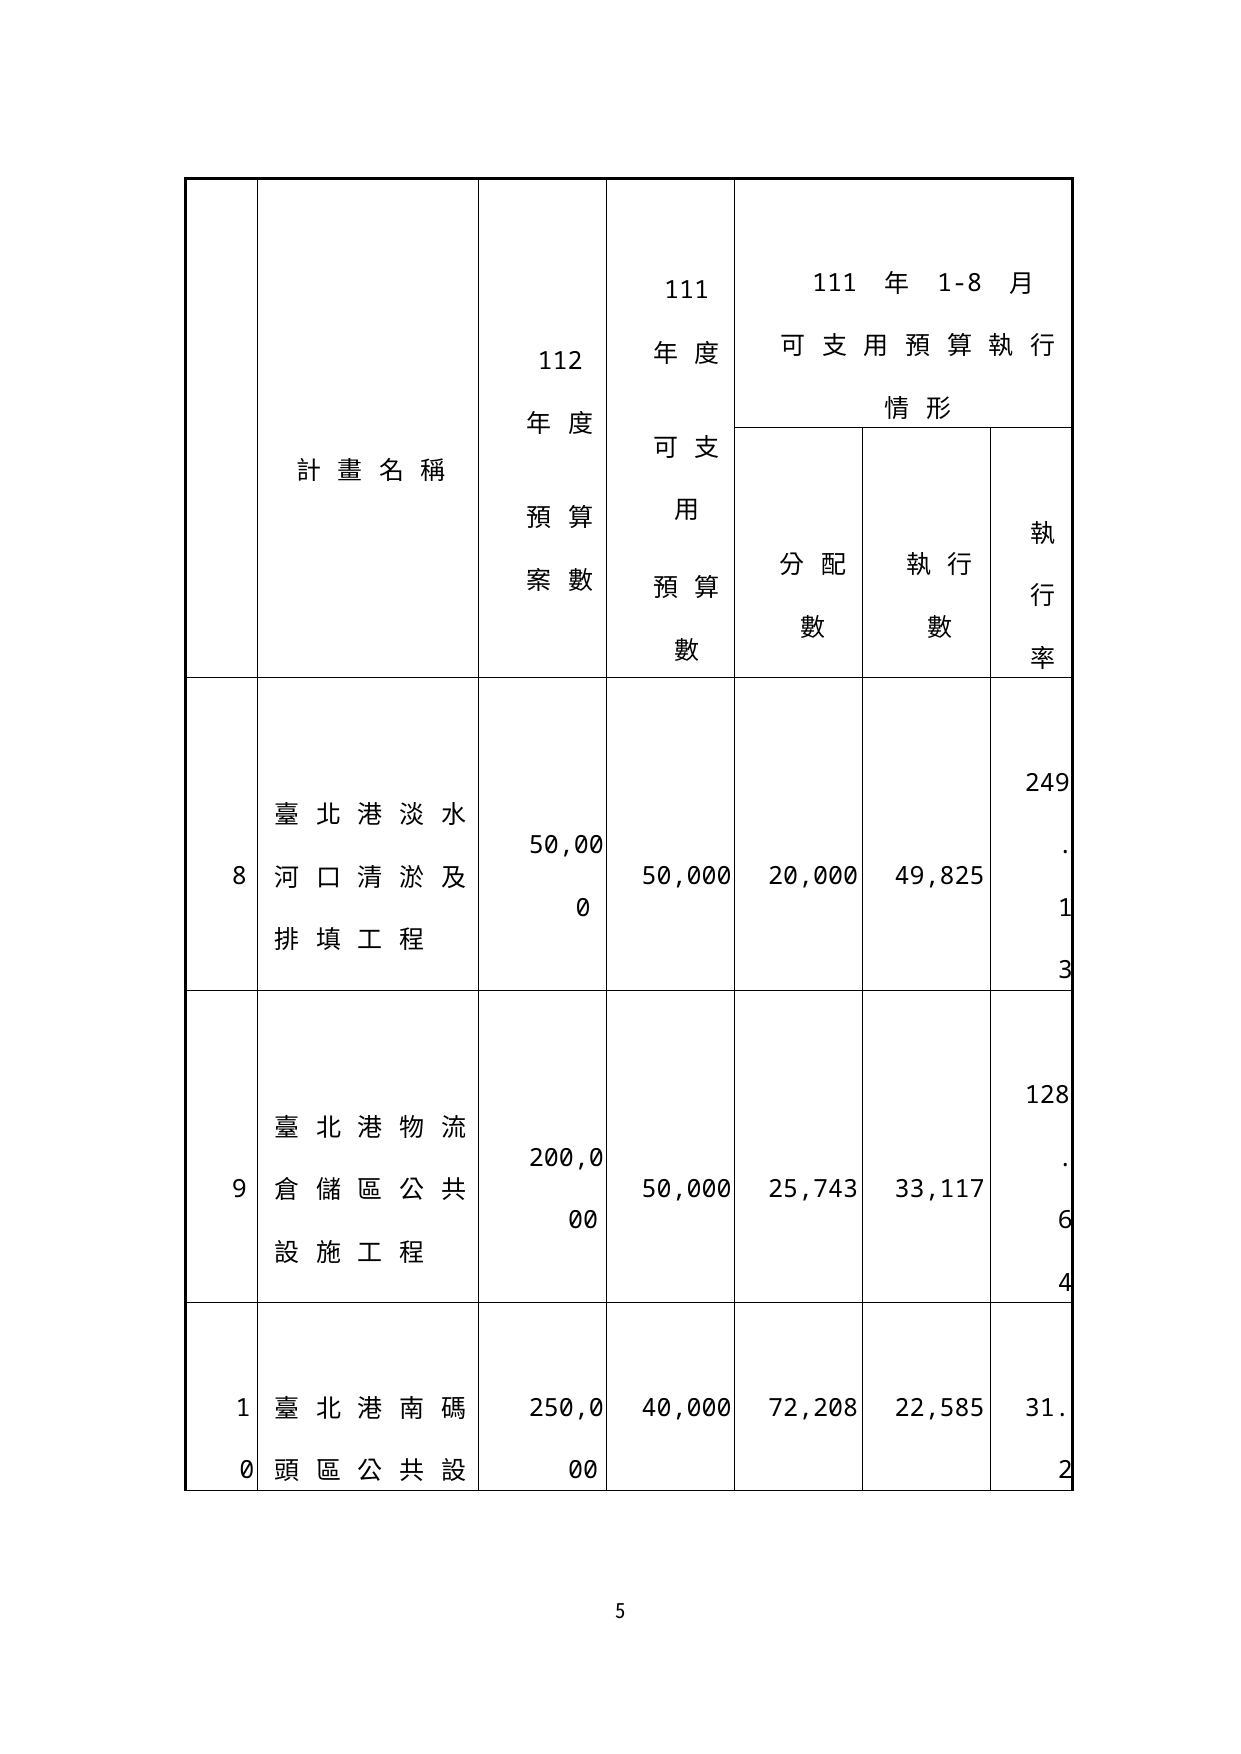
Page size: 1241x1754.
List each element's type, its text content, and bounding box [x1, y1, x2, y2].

table_cell 31.2 [991, 1303, 1071, 1490]
table_cell 249.13 [991, 678, 1071, 990]
table_cell 8 [187, 678, 257, 990]
table_cell 50,000 [607, 991, 734, 1302]
table_header 111年度 可支用 預算數 [607, 180, 734, 677]
table_cell 200,000 [479, 991, 606, 1302]
table_cell 9 [187, 991, 257, 1302]
table_cell 臺北港物流倉儲區公共設施工程 [258, 991, 478, 1302]
table_cell 20,000 [735, 678, 862, 990]
table_header [187, 180, 257, 677]
table_cell 分配數 [735, 428, 862, 677]
table_cell 49,825 [863, 678, 990, 990]
table_header 112年度 預算案數 [479, 180, 606, 677]
table_header 計畫名稱 [258, 180, 478, 677]
table_cell 10 [187, 1303, 257, 1490]
table_cell 40,000 [607, 1303, 734, 1490]
table_cell 22,585 [863, 1303, 990, 1490]
table_header 111年1-8月 可支用預算執行情形 [735, 180, 1071, 427]
table_cell 50,000 [479, 678, 606, 990]
table_cell 臺北港南碼頭區公共設 [258, 1303, 478, 1490]
table_cell 臺北港淡水河口清淤及排填工程 [258, 678, 478, 990]
table_cell 250,000 [479, 1303, 606, 1490]
table_cell 128.64 [991, 991, 1071, 1302]
table_cell 25,743 [735, 991, 862, 1302]
table_cell 72,208 [735, 1303, 862, 1490]
table_cell 執行率 [991, 428, 1071, 677]
table_cell 執行數 [863, 428, 990, 677]
table_cell 33,117 [863, 991, 990, 1302]
table_cell 50,000 [607, 678, 734, 990]
